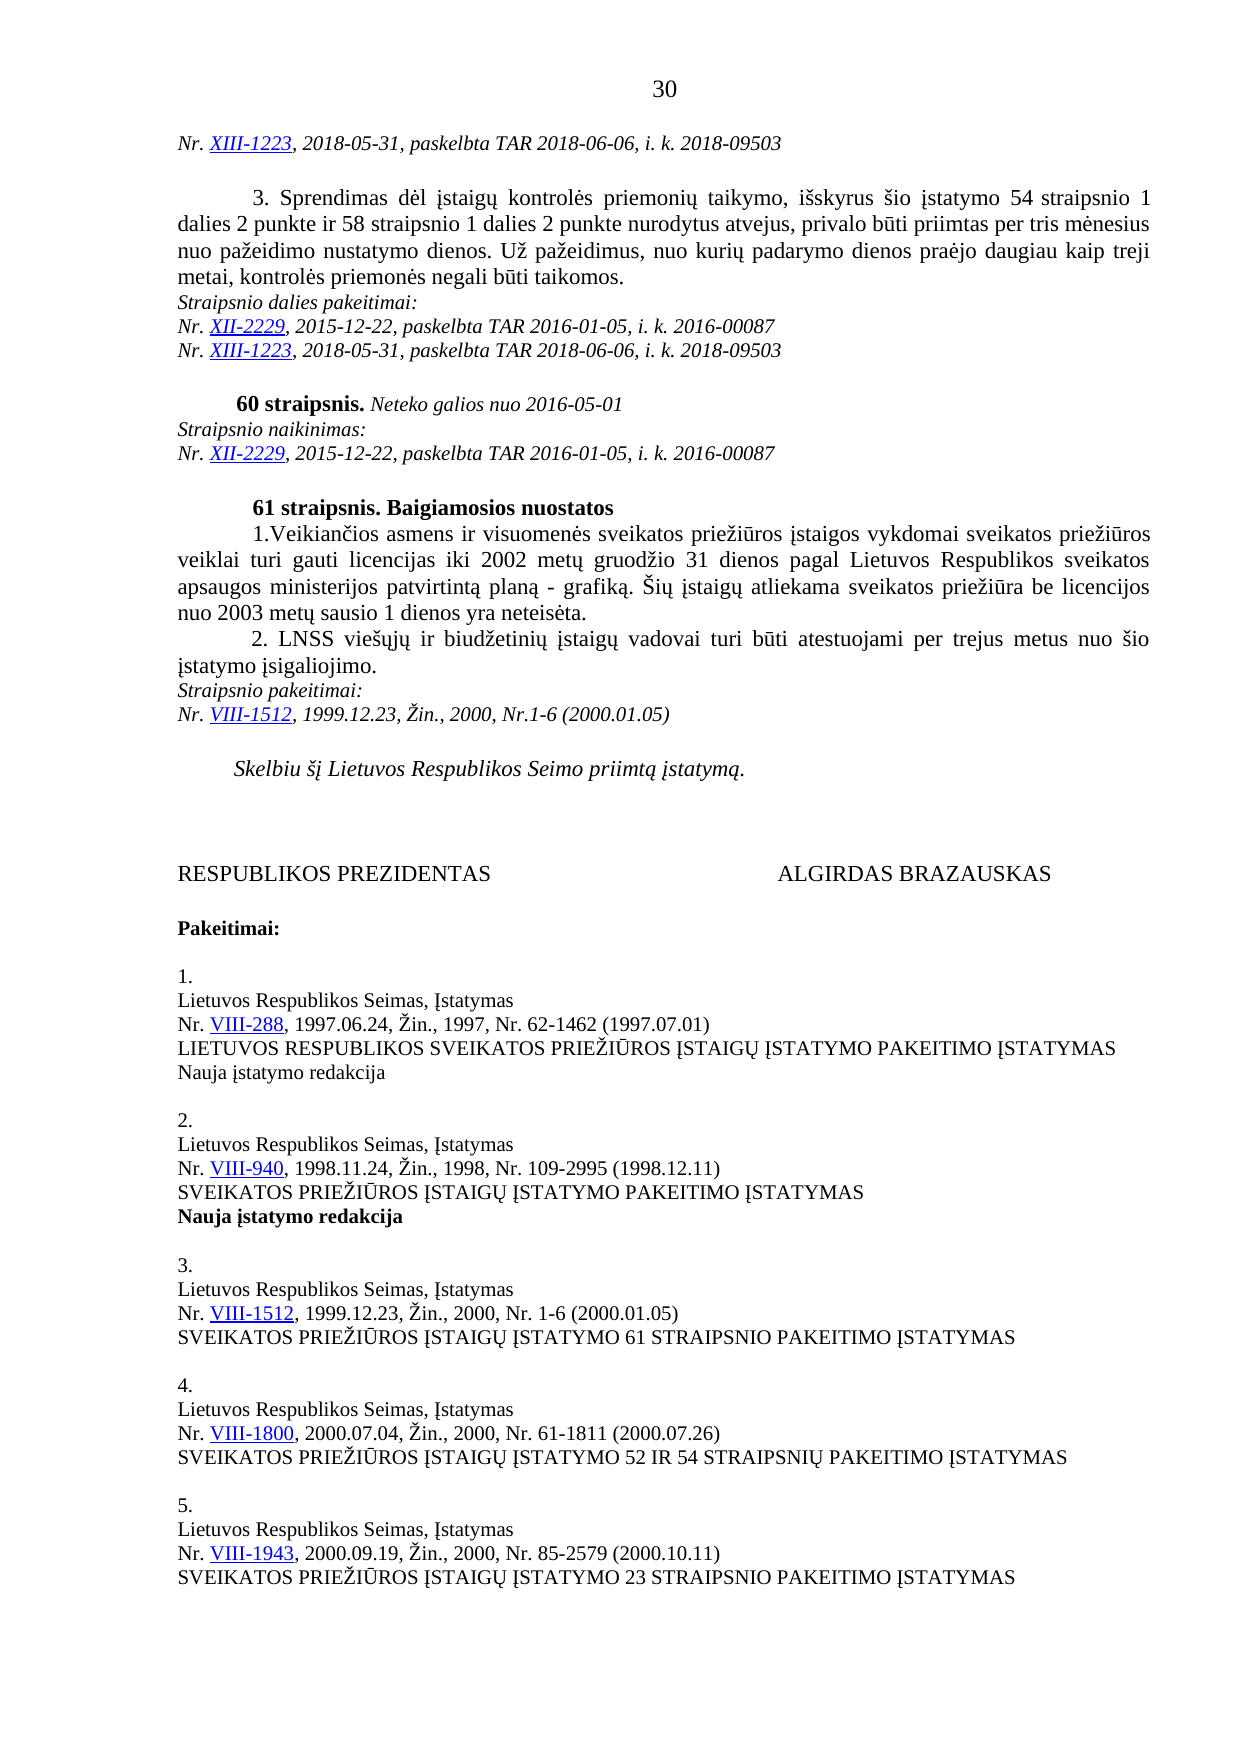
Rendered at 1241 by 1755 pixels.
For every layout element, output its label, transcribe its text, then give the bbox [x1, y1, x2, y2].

text Nr. XIII-1223, 2018-05-31, paskelbta TAR 2018-06-06, i. k. 2018-09503 [177, 131, 1152, 155]
text Lietuvos Respublikos Seimas, Įstatymas [177, 1132, 1152, 1156]
text Nr. VIII-1512, 1999.12.23, Žin., 2000, Nr. 1-6 (2000.01.05) [177, 1301, 1152, 1325]
text Nr. XII-2229, 2015-12-22, paskelbta TAR 2016-01-05, i. k. 2016-00087 [177, 441, 1152, 465]
text 2. [177, 1108, 1152, 1132]
text Nr. XIII-1223, 2018-05-31, paskelbta TAR 2018-06-06, i. k. 2018-09503 [177, 338, 1152, 362]
text Straipsnio pakeitimai: [177, 678, 1152, 702]
text Straipsnio dalies pakeitimai: [177, 289, 1152, 314]
text Straipsnio naikinimas: [177, 417, 1152, 441]
text Nauja įstatymo redakcija [177, 1204, 1152, 1228]
text Lietuvos Respublikos Seimas, Įstatymas [177, 1397, 1152, 1421]
text Nr. VIII-288, 1997.06.24, Žin., 1997, Nr. 62-1462 (1997.07.01) [177, 1012, 1152, 1036]
text 1. [177, 964, 1152, 988]
text Lietuvos Respublikos Seimas, Įstatymas [177, 1277, 1152, 1301]
text Lietuvos Respublikos Seimas, Įstatymas [177, 988, 1152, 1012]
text Nauja įstatymo redakcija [177, 1060, 1152, 1084]
text SVEIKATOS PRIEŽIŪROS ĮSTAIGŲ ĮSTATYMO 23 STRAIPSNIO PAKEITIMO ĮSTATYMAS [177, 1565, 1152, 1589]
text 1.Veikiančios asmens ir visuomenės sveikatos priežiūros įstaigos vykdomai sveikatos priežiūros veiklai turi gauti licencijas iki 2002 metų gruodžio 31 dienos pagal Lietuvos Respublikos sveikatos apsaugos ministerijos patvirtintą planą - grafiką. Šių įstaigų atliekama sveikatos priežiūra be licencijos nuo 2003 metų sausio 1 dienos yra neteisėta. [177, 520, 1152, 626]
text Nr. VIII-1800, 2000.07.04, Žin., 2000, Nr. 61-1811 (2000.07.26) [177, 1421, 1152, 1445]
text RESPUBLIKOS PREZIDENTAS ALGIRDAS BRAZAUSKAS [177, 861, 1152, 887]
text Nr. VIII-1512, 1999.12.23, Žin., 2000, Nr.1-6 (2000.01.05) [177, 702, 1152, 726]
text Nr. VIII-940, 1998.11.24, Žin., 1998, Nr. 109-2995 (1998.12.11) [177, 1156, 1152, 1180]
text SVEIKATOS PRIEŽIŪROS ĮSTAIGŲ ĮSTATYMO 52 IR 54 STRAIPSNIŲ PAKEITIMO ĮSTATYMAS [177, 1445, 1152, 1469]
text SVEIKATOS PRIEŽIŪROS ĮSTAIGŲ ĮSTATYMO 61 STRAIPSNIO PAKEITIMO ĮSTATYMAS [177, 1325, 1152, 1349]
text LIETUVOS RESPUBLIKOS SVEIKATOS PRIEŽIŪROS ĮSTAIGŲ ĮSTATYMO PAKEITIMO ĮSTATYMAS [177, 1036, 1152, 1060]
text 5. [177, 1493, 1152, 1517]
text SVEIKATOS PRIEŽIŪROS ĮSTAIGŲ ĮSTATYMO PAKEITIMO ĮSTATYMAS [177, 1180, 1152, 1204]
text 3. [177, 1252, 1152, 1277]
text 3. Sprendimas dėl įstaigų kontrolės priemonių taikymo, išskyrus šio įstatymo 54 straipsnio 1 dalies 2 punkte ir 58 straipsnio 1 dalies 2 punkte nurodytus atvejus, privalo būti priimtas per tris mėnesius nuo pažeidimo nustatymo dienos. Už pažeidimus, nuo kurių padarymo dienos praėjo daugiau kaip treji metai, kontrolės priemonės negali būti taikomos. [177, 184, 1152, 289]
text Nr. XII-2229, 2015-12-22, paskelbta TAR 2016-01-05, i. k. 2016-00087 [177, 314, 1152, 338]
text Pakeitimai: [177, 916, 1152, 940]
text Skelbiu šį Lietuvos Respublikos Seimo priimtą įstatymą. [177, 755, 1152, 781]
text 2. LNSS viešųjų ir biudžetinių įstaigų vadovai turi būti atestuojami per trejus metus nuo šio įstatymo įsigaliojimo. [177, 626, 1152, 678]
text 61 straipsnis. Baigiamosios nuostatos [177, 494, 1152, 520]
text 4. [177, 1373, 1152, 1397]
text Nr. VIII-1943, 2000.09.19, Žin., 2000, Nr. 85-2579 (2000.10.11) [177, 1541, 1152, 1565]
text Lietuvos Respublikos Seimas, Įstatymas [177, 1517, 1152, 1541]
text 60 straipsnis. Neteko galios nuo 2016-05-01 [177, 391, 1152, 417]
